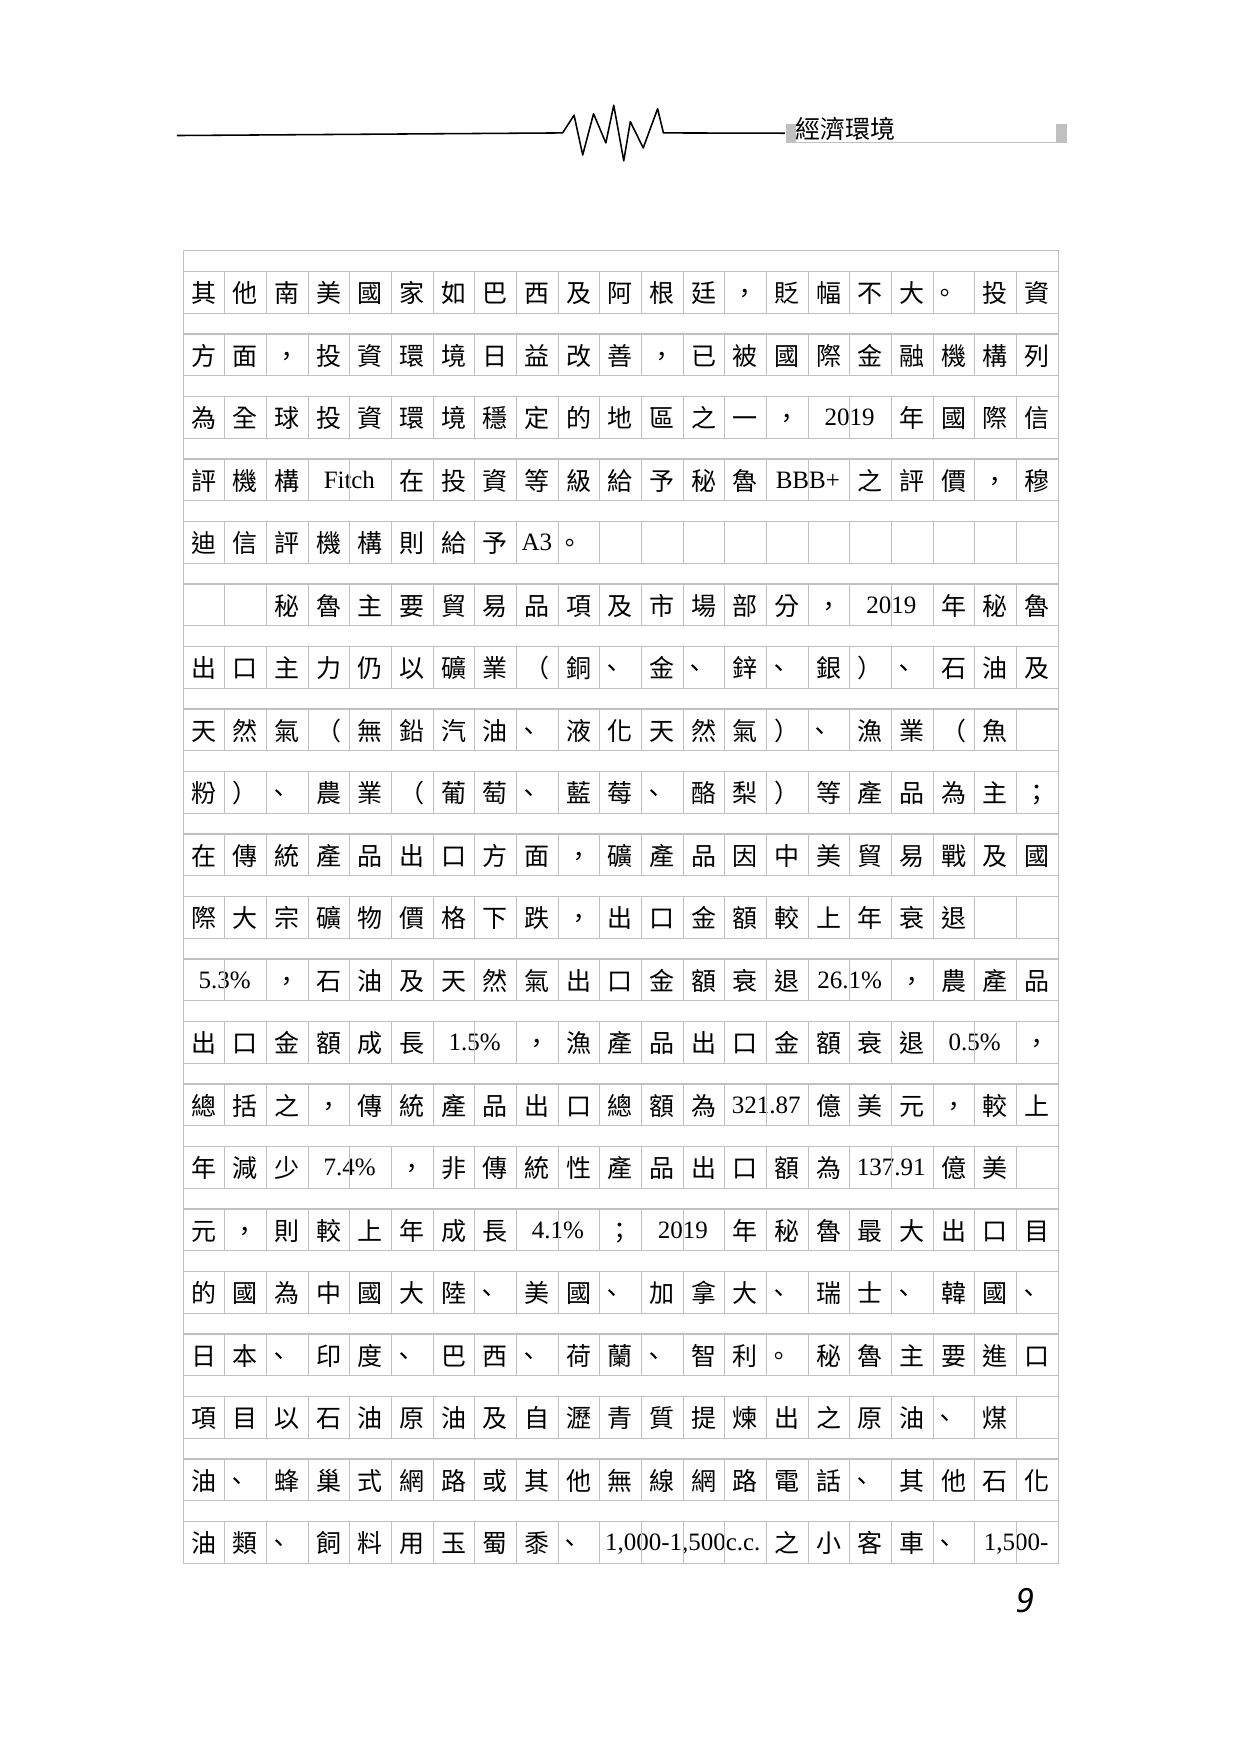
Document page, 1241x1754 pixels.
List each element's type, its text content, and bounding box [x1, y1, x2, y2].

text 匯率方面，2019年秘魯貨幣索爾（Sol）匯率變動尚屬穩定，1美元平均兌換3.3索爾，相較於其他南美國家如巴西及阿根廷，貶幅不大。投資方面，投資環境日益改善，已被國際金融機構列為全球投資環境穩定的地區之一，2019年國際信評機構Fitch在投資等級給予秘魯BBB+之評價，穆迪信評機構則給予A3。 [184, 439, 1058, 458]
text 秘魯主要貿易品項及市場部分，2019年秘魯出口主力仍以礦業（銅、金、鋅、銀）、石油及天然氣（無鉛汽油、液化天然氣）、漁業（魚粉）、農業（葡萄、藍莓、酪梨）等產品為主；在傳統產品出口方面，礦產品因中美貿易戰及國際大宗礦物價格下跌，出口金額較上年衰退5.3%，石油及天然氣出口金額衰退26.1%，農產品出口金額成長1.5%，漁產品出口金額衰退0.5%，總括之，傳統產品出口總額為321.87億美元，較上年減少7.4%，非傳統性產品出口額為137.91億美元，則較上年成長4.1%；2019年秘魯最大出口目的國為中國大陸、美國、加拿大、瑞士、韓國、日本、印度、巴西、荷蘭、智利。秘魯主要進口項目以石油原油及自瀝青質提煉出之原油、煤油、蜂巢式網路或其他無線網路電話、其他石化油類、飼料用玉蜀黍、1,000-1,500c.c.之小客車、1,500-3,000c.c.之小客車、提煉黃豆油所產之油渣餅、飼料用豆渣餅（大豆餅）、其他輕油及其配製品、彩色電視機等為主，主要進口來源國依次為中國大陸、美國、巴西、墨西哥、阿根廷、智利、哥倫比亞、厄瓜多、德國及日本。 [184, 751, 1058, 771]
text 秘魯主要貿易品項及市場部分，2019年秘魯出口主力仍以礦業（銅、金、鋅、銀）、石油及天然氣（無鉛汽油、液化天然氣）、漁業（魚粉）、農業（葡萄、藍莓、酪梨）等產品為主；在傳統產品出口方面，礦產品因中美貿易戰及國際大宗礦物價格下跌，出口金額較上年衰退5.3%，石油及天然氣出口金額衰退26.1%，農產品出口金額成長1.5%，漁產品出口金額衰退0.5%，總括之，傳統產品出口總額為321.87億美元，較上年減少7.4%，非傳統性產品出口額為137.91億美元，則較上年成長4.1%；2019年秘魯最大出口目的國為中國大陸、美國、加拿大、瑞士、韓國、日本、印度、巴西、荷蘭、智利。秘魯主要進口項目以石油原油及自瀝青質提煉出之原油、煤油、蜂巢式網路或其他無線網路電話、其他石化油類、飼料用玉蜀黍、1,000-1,500c.c.之小客車、1,500-3,000c.c.之小客車、提煉黃豆油所產之油渣餅、飼料用豆渣餅（大豆餅）、其他輕油及其配製品、彩色電視機等為主，主要進口來源國依次為中國大陸、美國、巴西、墨西哥、阿根廷、智利、哥倫比亞、厄瓜多、德國及日本。 [184, 1001, 1058, 1021]
text 秘魯主要貿易品項及市場部分，2019年秘魯出口主力仍以礦業（銅、金、鋅、銀）、石油及天然氣（無鉛汽油、液化天然氣）、漁業（魚粉）、農業（葡萄、藍莓、酪梨）等產品為主；在傳統產品出口方面，礦產品因中美貿易戰及國際大宗礦物價格下跌，出口金額較上年衰退5.3%，石油及天然氣出口金額衰退26.1%，農產品出口金額成長1.5%，漁產品出口金額衰退0.5%，總括之，傳統產品出口總額為321.87億美元，較上年減少7.4%，非傳統性產品出口額為137.91億美元，則較上年成長4.1%；2019年秘魯最大出口目的國為中國大陸、美國、加拿大、瑞士、韓國、日本、印度、巴西、荷蘭、智利。秘魯主要進口項目以石油原油及自瀝青質提煉出之原油、煤油、蜂巢式網路或其他無線網路電話、其他石化油類、飼料用玉蜀黍、1,000-1,500c.c.之小客車、1,500-3,000c.c.之小客車、提煉黃豆油所產之油渣餅、飼料用豆渣餅（大豆餅）、其他輕油及其配製品、彩色電視機等為主，主要進口來源國依次為中國大陸、美國、巴西、墨西哥、阿根廷、智利、哥倫比亞、厄瓜多、德國及日本。 [184, 1251, 1058, 1271]
text 秘魯主要貿易品項及市場部分，2019年秘魯出口主力仍以礦業（銅、金、鋅、銀）、石油及天然氣（無鉛汽油、液化天然氣）、漁業（魚粉）、農業（葡萄、藍莓、酪梨）等產品為主；在傳統產品出口方面，礦產品因中美貿易戰及國際大宗礦物價格下跌，出口金額較上年衰退5.3%，石油及天然氣出口金額衰退26.1%，農產品出口金額成長1.5%，漁產品出口金額衰退0.5%，總括之，傳統產品出口總額為321.87億美元，較上年減少7.4%，非傳統性產品出口額為137.91億美元，則較上年成長4.1%；2019年秘魯最大出口目的國為中國大陸、美國、加拿大、瑞士、韓國、日本、印度、巴西、荷蘭、智利。秘魯主要進口項目以石油原油及自瀝青質提煉出之原油、煤油、蜂巢式網路或其他無線網路電話、其他石化油類、飼料用玉蜀黍、1,000-1,500c.c.之小客車、1,500-3,000c.c.之小客車、提煉黃豆油所產之油渣餅、飼料用豆渣餅（大豆餅）、其他輕油及其配製品、彩色電視機等為主，主要進口來源國依次為中國大陸、美國、巴西、墨西哥、阿根廷、智利、哥倫比亞、厄瓜多、德國及日本。 [184, 1501, 1058, 1521]
text 秘魯主要貿易品項及市場部分，2019年秘魯出口主力仍以礦業（銅、金、鋅、銀）、石油及天然氣（無鉛汽油、液化天然氣）、漁業（魚粉）、農業（葡萄、藍莓、酪梨）等產品為主；在傳統產品出口方面，礦產品因中美貿易戰及國際大宗礦物價格下跌，出口金額較上年衰退5.3%，石油及天然氣出口金額衰退26.1%，農產品出口金額成長1.5%，漁產品出口金額衰退0.5%，總括之，傳統產品出口總額為321.87億美元，較上年減少7.4%，非傳統性產品出口額為137.91億美元，則較上年成長4.1%；2019年秘魯最大出口目的國為中國大陸、美國、加拿大、瑞士、韓國、日本、印度、巴西、荷蘭、智利。秘魯主要進口項目以石油原油及自瀝青質提煉出之原油、煤油、蜂巢式網路或其他無線網路電話、其他石化油類、飼料用玉蜀黍、1,000-1,500c.c.之小客車、1,500-3,000c.c.之小客車、提煉黃豆油所產之油渣餅、飼料用豆渣餅（大豆餅）、其他輕油及其配製品、彩色電視機等為主，主要進口來源國依次為中國大陸、美國、巴西、墨西哥、阿根廷、智利、哥倫比亞、厄瓜多、德國及日本。 [184, 1376, 1058, 1396]
text 秘魯主要貿易品項及市場部分，2019年秘魯出口主力仍以礦業（銅、金、鋅、銀）、石油及天然氣（無鉛汽油、液化天然氣）、漁業（魚粉）、農業（葡萄、藍莓、酪梨）等產品為主；在傳統產品出口方面，礦產品因中美貿易戰及國際大宗礦物價格下跌，出口金額較上年衰退5.3%，石油及天然氣出口金額衰退26.1%，農產品出口金額成長1.5%，漁產品出口金額衰退0.5%，總括之，傳統產品出口總額為321.87億美元，較上年減少7.4%，非傳統性產品出口額為137.91億美元，則較上年成長4.1%；2019年秘魯最大出口目的國為中國大陸、美國、加拿大、瑞士、韓國、日本、印度、巴西、荷蘭、智利。秘魯主要進口項目以石油原油及自瀝青質提煉出之原油、煤油、蜂巢式網路或其他無線網路電話、其他石化油類、飼料用玉蜀黍、1,000-1,500c.c.之小客車、1,500-3,000c.c.之小客車、提煉黃豆油所產之油渣餅、飼料用豆渣餅（大豆餅）、其他輕油及其配製品、彩色電視機等為主，主要進口來源國依次為中國大陸、美國、巴西、墨西哥、阿根廷、智利、哥倫比亞、厄瓜多、德國及日本。 [184, 689, 1058, 708]
text 匯率方面，2019年秘魯貨幣索爾（Sol）匯率變動尚屬穩定，1美元平均兌換3.3索爾，相較於其他南美國家如巴西及阿根廷，貶幅不大。投資方面，投資環境日益改善，已被國際金融機構列為全球投資環境穩定的地區之一，2019年國際信評機構Fitch在投資等級給予秘魯BBB+之評價，穆迪信評機構則給予A3。 [184, 251, 1058, 271]
text 秘魯主要貿易品項及市場部分，2019年秘魯出口主力仍以礦業（銅、金、鋅、銀）、石油及天然氣（無鉛汽油、液化天然氣）、漁業（魚粉）、農業（葡萄、藍莓、酪梨）等產品為主；在傳統產品出口方面，礦產品因中美貿易戰及國際大宗礦物價格下跌，出口金額較上年衰退5.3%，石油及天然氣出口金額衰退26.1%，農產品出口金額成長1.5%，漁產品出口金額衰退0.5%，總括之，傳統產品出口總額為321.87億美元，較上年減少7.4%，非傳統性產品出口額為137.91億美元，則較上年成長4.1%；2019年秘魯最大出口目的國為中國大陸、美國、加拿大、瑞士、韓國、日本、印度、巴西、荷蘭、智利。秘魯主要進口項目以石油原油及自瀝青質提煉出之原油、煤油、蜂巢式網路或其他無線網路電話、其他石化油類、飼料用玉蜀黍、1,000-1,500c.c.之小客車、1,500-3,000c.c.之小客車、提煉黃豆油所產之油渣餅、飼料用豆渣餅（大豆餅）、其他輕油及其配製品、彩色電視機等為主，主要進口來源國依次為中國大陸、美國、巴西、墨西哥、阿根廷、智利、哥倫比亞、厄瓜多、德國及日本。 [184, 564, 1058, 583]
text 秘魯主要貿易品項及市場部分，2019年秘魯出口主力仍以礦業（銅、金、鋅、銀）、石油及天然氣（無鉛汽油、液化天然氣）、漁業（魚粉）、農業（葡萄、藍莓、酪梨）等產品為主；在傳統產品出口方面，礦產品因中美貿易戰及國際大宗礦物價格下跌，出口金額較上年衰退5.3%，石油及天然氣出口金額衰退26.1%，農產品出口金額成長1.5%，漁產品出口金額衰退0.5%，總括之，傳統產品出口總額為321.87億美元，較上年減少7.4%，非傳統性產品出口額為137.91億美元，則較上年成長4.1%；2019年秘魯最大出口目的國為中國大陸、美國、加拿大、瑞士、韓國、日本、印度、巴西、荷蘭、智利。秘魯主要進口項目以石油原油及自瀝青質提煉出之原油、煤油、蜂巢式網路或其他無線網路電話、其他石化油類、飼料用玉蜀黍、1,000-1,500c.c.之小客車、1,500-3,000c.c.之小客車、提煉黃豆油所產之油渣餅、飼料用豆渣餅（大豆餅）、其他輕油及其配製品、彩色電視機等為主，主要進口來源國依次為中國大陸、美國、巴西、墨西哥、阿根廷、智利、哥倫比亞、厄瓜多、德國及日本。 [184, 939, 1058, 958]
text 秘魯主要貿易品項及市場部分，2019年秘魯出口主力仍以礦業（銅、金、鋅、銀）、石油及天然氣（無鉛汽油、液化天然氣）、漁業（魚粉）、農業（葡萄、藍莓、酪梨）等產品為主；在傳統產品出口方面，礦產品因中美貿易戰及國際大宗礦物價格下跌，出口金額較上年衰退5.3%，石油及天然氣出口金額衰退26.1%，農產品出口金額成長1.5%，漁產品出口金額衰退0.5%，總括之，傳統產品出口總額為321.87億美元，較上年減少7.4%，非傳統性產品出口額為137.91億美元，則較上年成長4.1%；2019年秘魯最大出口目的國為中國大陸、美國、加拿大、瑞士、韓國、日本、印度、巴西、荷蘭、智利。秘魯主要進口項目以石油原油及自瀝青質提煉出之原油、煤油、蜂巢式網路或其他無線網路電話、其他石化油類、飼料用玉蜀黍、1,000-1,500c.c.之小客車、1,500-3,000c.c.之小客車、提煉黃豆油所產之油渣餅、飼料用豆渣餅（大豆餅）、其他輕油及其配製品、彩色電視機等為主，主要進口來源國依次為中國大陸、美國、巴西、墨西哥、阿根廷、智利、哥倫比亞、厄瓜多、德國及日本。 [184, 814, 1058, 833]
text 秘魯主要貿易品項及市場部分，2019年秘魯出口主力仍以礦業（銅、金、鋅、銀）、石油及天然氣（無鉛汽油、液化天然氣）、漁業（魚粉）、農業（葡萄、藍莓、酪梨）等產品為主；在傳統產品出口方面，礦產品因中美貿易戰及國際大宗礦物價格下跌，出口金額較上年衰退5.3%，石油及天然氣出口金額衰退26.1%，農產品出口金額成長1.5%，漁產品出口金額衰退0.5%，總括之，傳統產品出口總額為321.87億美元，較上年減少7.4%，非傳統性產品出口額為137.91億美元，則較上年成長4.1%；2019年秘魯最大出口目的國為中國大陸、美國、加拿大、瑞士、韓國、日本、印度、巴西、荷蘭、智利。秘魯主要進口項目以石油原油及自瀝青質提煉出之原油、煤油、蜂巢式網路或其他無線網路電話、其他石化油類、飼料用玉蜀黍、1,000-1,500c.c.之小客車、1,500-3,000c.c.之小客車、提煉黃豆油所產之油渣餅、飼料用豆渣餅（大豆餅）、其他輕油及其配製品、彩色電視機等為主，主要進口來源國依次為中國大陸、美國、巴西、墨西哥、阿根廷、智利、哥倫比亞、厄瓜多、德國及日本。 [184, 876, 1058, 896]
text 秘魯主要貿易品項及市場部分，2019年秘魯出口主力仍以礦業（銅、金、鋅、銀）、石油及天然氣（無鉛汽油、液化天然氣）、漁業（魚粉）、農業（葡萄、藍莓、酪梨）等產品為主；在傳統產品出口方面，礦產品因中美貿易戰及國際大宗礦物價格下跌，出口金額較上年衰退5.3%，石油及天然氣出口金額衰退26.1%，農產品出口金額成長1.5%，漁產品出口金額衰退0.5%，總括之，傳統產品出口總額為321.87億美元，較上年減少7.4%，非傳統性產品出口額為137.91億美元，則較上年成長4.1%；2019年秘魯最大出口目的國為中國大陸、美國、加拿大、瑞士、韓國、日本、印度、巴西、荷蘭、智利。秘魯主要進口項目以石油原油及自瀝青質提煉出之原油、煤油、蜂巢式網路或其他無線網路電話、其他石化油類、飼料用玉蜀黍、1,000-1,500c.c.之小客車、1,500-3,000c.c.之小客車、提煉黃豆油所產之油渣餅、飼料用豆渣餅（大豆餅）、其他輕油及其配製品、彩色電視機等為主，主要進口來源國依次為中國大陸、美國、巴西、墨西哥、阿根廷、智利、哥倫比亞、厄瓜多、德國及日本。 [184, 1189, 1058, 1208]
text 匯率方面，2019年秘魯貨幣索爾（Sol）匯率變動尚屬穩定，1美元平均兌換3.3索爾，相較於其他南美國家如巴西及阿根廷，貶幅不大。投資方面，投資環境日益改善，已被國際金融機構列為全球投資環境穩定的地區之一，2019年國際信評機構Fitch在投資等級給予秘魯BBB+之評價，穆迪信評機構則給予A3。 [184, 376, 1058, 396]
text 秘魯主要貿易品項及市場部分，2019年秘魯出口主力仍以礦業（銅、金、鋅、銀）、石油及天然氣（無鉛汽油、液化天然氣）、漁業（魚粉）、農業（葡萄、藍莓、酪梨）等產品為主；在傳統產品出口方面，礦產品因中美貿易戰及國際大宗礦物價格下跌，出口金額較上年衰退5.3%，石油及天然氣出口金額衰退26.1%，農產品出口金額成長1.5%，漁產品出口金額衰退0.5%，總括之，傳統產品出口總額為321.87億美元，較上年減少7.4%，非傳統性產品出口額為137.91億美元，則較上年成長4.1%；2019年秘魯最大出口目的國為中國大陸、美國、加拿大、瑞士、韓國、日本、印度、巴西、荷蘭、智利。秘魯主要進口項目以石油原油及自瀝青質提煉出之原油、煤油、蜂巢式網路或其他無線網路電話、其他石化油類、飼料用玉蜀黍、1,000-1,500c.c.之小客車、1,500-3,000c.c.之小客車、提煉黃豆油所產之油渣餅、飼料用豆渣餅（大豆餅）、其他輕油及其配製品、彩色電視機等為主，主要進口來源國依次為中國大陸、美國、巴西、墨西哥、阿根廷、智利、哥倫比亞、厄瓜多、德國及日本。 [184, 626, 1058, 646]
text 匯率方面，2019年秘魯貨幣索爾（Sol）匯率變動尚屬穩定，1美元平均兌換3.3索爾，相較於其他南美國家如巴西及阿根廷，貶幅不大。投資方面，投資環境日益改善，已被國際金融機構列為全球投資環境穩定的地區之一，2019年國際信評機構Fitch在投資等級給予秘魯BBB+之評價，穆迪信評機構則給予A3。 [184, 314, 1058, 333]
text 秘魯主要貿易品項及市場部分，2019年秘魯出口主力仍以礦業（銅、金、鋅、銀）、石油及天然氣（無鉛汽油、液化天然氣）、漁業（魚粉）、農業（葡萄、藍莓、酪梨）等產品為主；在傳統產品出口方面，礦產品因中美貿易戰及國際大宗礦物價格下跌，出口金額較上年衰退5.3%，石油及天然氣出口金額衰退26.1%，農產品出口金額成長1.5%，漁產品出口金額衰退0.5%，總括之，傳統產品出口總額為321.87億美元，較上年減少7.4%，非傳統性產品出口額為137.91億美元，則較上年成長4.1%；2019年秘魯最大出口目的國為中國大陸、美國、加拿大、瑞士、韓國、日本、印度、巴西、荷蘭、智利。秘魯主要進口項目以石油原油及自瀝青質提煉出之原油、煤油、蜂巢式網路或其他無線網路電話、其他石化油類、飼料用玉蜀黍、1,000-1,500c.c.之小客車、1,500-3,000c.c.之小客車、提煉黃豆油所產之油渣餅、飼料用豆渣餅（大豆餅）、其他輕油及其配製品、彩色電視機等為主，主要進口來源國依次為中國大陸、美國、巴西、墨西哥、阿根廷、智利、哥倫比亞、厄瓜多、德國及日本。 [184, 1439, 1058, 1458]
text 秘魯主要貿易品項及市場部分，2019年秘魯出口主力仍以礦業（銅、金、鋅、銀）、石油及天然氣（無鉛汽油、液化天然氣）、漁業（魚粉）、農業（葡萄、藍莓、酪梨）等產品為主；在傳統產品出口方面，礦產品因中美貿易戰及國際大宗礦物價格下跌，出口金額較上年衰退5.3%，石油及天然氣出口金額衰退26.1%，農產品出口金額成長1.5%，漁產品出口金額衰退0.5%，總括之，傳統產品出口總額為321.87億美元，較上年減少7.4%，非傳統性產品出口額為137.91億美元，則較上年成長4.1%；2019年秘魯最大出口目的國為中國大陸、美國、加拿大、瑞士、韓國、日本、印度、巴西、荷蘭、智利。秘魯主要進口項目以石油原油及自瀝青質提煉出之原油、煤油、蜂巢式網路或其他無線網路電話、其他石化油類、飼料用玉蜀黍、1,000-1,500c.c.之小客車、1,500-3,000c.c.之小客車、提煉黃豆油所產之油渣餅、飼料用豆渣餅（大豆餅）、其他輕油及其配製品、彩色電視機等為主，主要進口來源國依次為中國大陸、美國、巴西、墨西哥、阿根廷、智利、哥倫比亞、厄瓜多、德國及日本。 [184, 1314, 1058, 1333]
text 秘魯主要貿易品項及市場部分，2019年秘魯出口主力仍以礦業（銅、金、鋅、銀）、石油及天然氣（無鉛汽油、液化天然氣）、漁業（魚粉）、農業（葡萄、藍莓、酪梨）等產品為主；在傳統產品出口方面，礦產品因中美貿易戰及國際大宗礦物價格下跌，出口金額較上年衰退5.3%，石油及天然氣出口金額衰退26.1%，農產品出口金額成長1.5%，漁產品出口金額衰退0.5%，總括之，傳統產品出口總額為321.87億美元，較上年減少7.4%，非傳統性產品出口額為137.91億美元，則較上年成長4.1%；2019年秘魯最大出口目的國為中國大陸、美國、加拿大、瑞士、韓國、日本、印度、巴西、荷蘭、智利。秘魯主要進口項目以石油原油及自瀝青質提煉出之原油、煤油、蜂巢式網路或其他無線網路電話、其他石化油類、飼料用玉蜀黍、1,000-1,500c.c.之小客車、1,500-3,000c.c.之小客車、提煉黃豆油所產之油渣餅、飼料用豆渣餅（大豆餅）、其他輕油及其配製品、彩色電視機等為主，主要進口來源國依次為中國大陸、美國、巴西、墨西哥、阿根廷、智利、哥倫比亞、厄瓜多、德國及日本。 [184, 1126, 1058, 1146]
text 秘魯主要貿易品項及市場部分，2019年秘魯出口主力仍以礦業（銅、金、鋅、銀）、石油及天然氣（無鉛汽油、液化天然氣）、漁業（魚粉）、農業（葡萄、藍莓、酪梨）等產品為主；在傳統產品出口方面，礦產品因中美貿易戰及國際大宗礦物價格下跌，出口金額較上年衰退5.3%，石油及天然氣出口金額衰退26.1%，農產品出口金額成長1.5%，漁產品出口金額衰退0.5%，總括之，傳統產品出口總額為321.87億美元，較上年減少7.4%，非傳統性產品出口額為137.91億美元，則較上年成長4.1%；2019年秘魯最大出口目的國為中國大陸、美國、加拿大、瑞士、韓國、日本、印度、巴西、荷蘭、智利。秘魯主要進口項目以石油原油及自瀝青質提煉出之原油、煤油、蜂巢式網路或其他無線網路電話、其他石化油類、飼料用玉蜀黍、1,000-1,500c.c.之小客車、1,500-3,000c.c.之小客車、提煉黃豆油所產之油渣餅、飼料用豆渣餅（大豆餅）、其他輕油及其配製品、彩色電視機等為主，主要進口來源國依次為中國大陸、美國、巴西、墨西哥、阿根廷、智利、哥倫比亞、厄瓜多、德國及日本。 [184, 1064, 1058, 1083]
text 匯率方面，2019年秘魯貨幣索爾（Sol）匯率變動尚屬穩定，1美元平均兌換3.3索爾，相較於其他南美國家如巴西及阿根廷，貶幅不大。投資方面，投資環境日益改善，已被國際金融機構列為全球投資環境穩定的地區之一，2019年國際信評機構Fitch在投資等級給予秘魯BBB+之評價，穆迪信評機構則給予A3。 [184, 501, 1058, 521]
